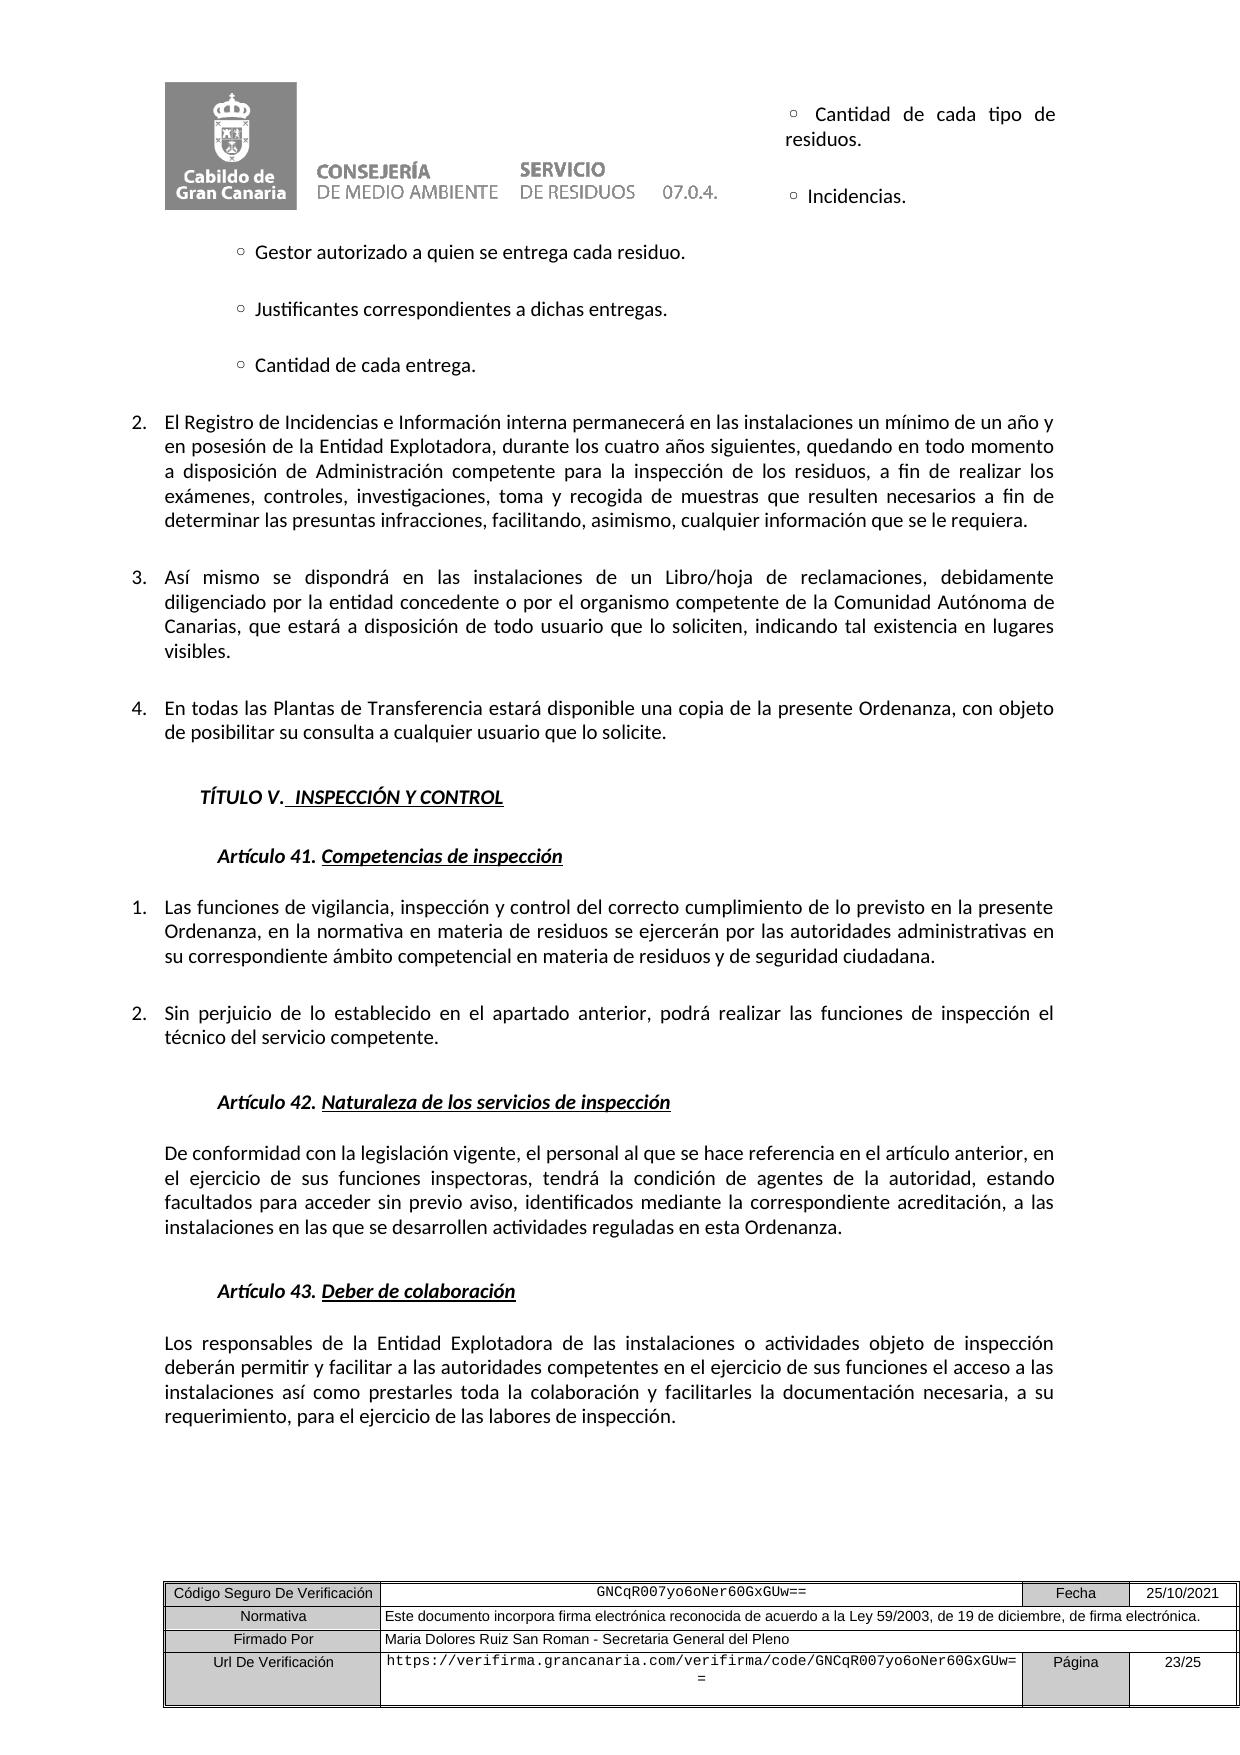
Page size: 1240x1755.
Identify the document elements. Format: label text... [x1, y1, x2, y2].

text ◦ Justificantes correspondientes a dichas entregas. [232, 297, 1056, 321]
list En todas las Plantas de Transferencia estará disponible una copia de la presente Ordenanza, con objeto de posibilitar su consulta a cualquier usuario que lo solicite. [131, 696, 1056, 745]
list Las funciones de vigilancia, inspección y control del correcto cumplimiento de lo previsto en la presente Ordenanza, en la normativa en materia de residuos se ejercerán por las autoridades administrativas en su correspondiente ámbito competencial en materia de residuos y de seguridad ciudadana. [131, 895, 1056, 969]
subtitle TÍTULO V. INSPECCIÓN Y CONTROL [199, 784, 1123, 810]
text Los responsables de la Entidad Explotadora de las instalaciones o actividades objeto de inspección deberán permitir y facilitar a las autoridades competentes en el ejercicio de sus funciones el acceso a las instalaciones así como prestarles toda la colaboración y facilitarles la documentación necesaria, a su requerimiento, para el ejercicio de las labores de inspección. [164, 1331, 1056, 1429]
text ◦ Incidencias. [297, 183, 1056, 208]
text De conformidad con la legislación vigente, el personal al que se hace referencia en el artículo anterior, en el ejercicio de sus funciones inspectoras, tendrá la condición de agentes de la autoridad, estando facultados para acceder sin previo aviso, identificados mediante la correspondiente acreditación, a las instalaciones en las que se desarrollen actividades reguladas en esta Ordenanza. [164, 1141, 1056, 1239]
list El Registro de Incidencias e Información interna permanecerá en las instalaciones un mínimo de un año y en posesión de la Entidad Explotadora, durante los cuatro años siguientes, quedando en todo momento a disposición de Administración competente para la inspección de los residuos, a fin de realizar los exámenes, controles, investigaciones, toma y recogida de muestras que resulten necesarios a fin de determinar las presuntas infracciones, facilitando, asimismo, cualquier información que se le requiera. [131, 410, 1056, 533]
subtitle Artículo 41. Competencias de inspección [217, 843, 1123, 868]
text ◦ Cantidad de cada tipo de residuos. [297, 102, 1056, 152]
text ◦ Cantidad de cada entrega. [232, 353, 1056, 378]
list Sin perjuicio de lo establecido en el apartado anterior, podrá realizar las funciones de inspección el técnico del servicio competente. [131, 1001, 1056, 1050]
subtitle Artículo 42. Naturaleza de los servicios de inspección [217, 1089, 1123, 1114]
list Así mismo se dispondrá en las instalaciones de un Libro/hoja de reclamaciones, debidamente diligenciado por la entidad concedente o por el organismo competente de la Comunidad Autónoma de Canarias, que estará a disposición de todo usuario que lo soliciten, indicando tal existencia en lugares visibles. [131, 565, 1056, 664]
text ◦ Gestor autorizado a quien se entrega cada residuo. [232, 240, 1056, 265]
subtitle Artículo 43. Deber de colaboración [217, 1279, 1123, 1304]
